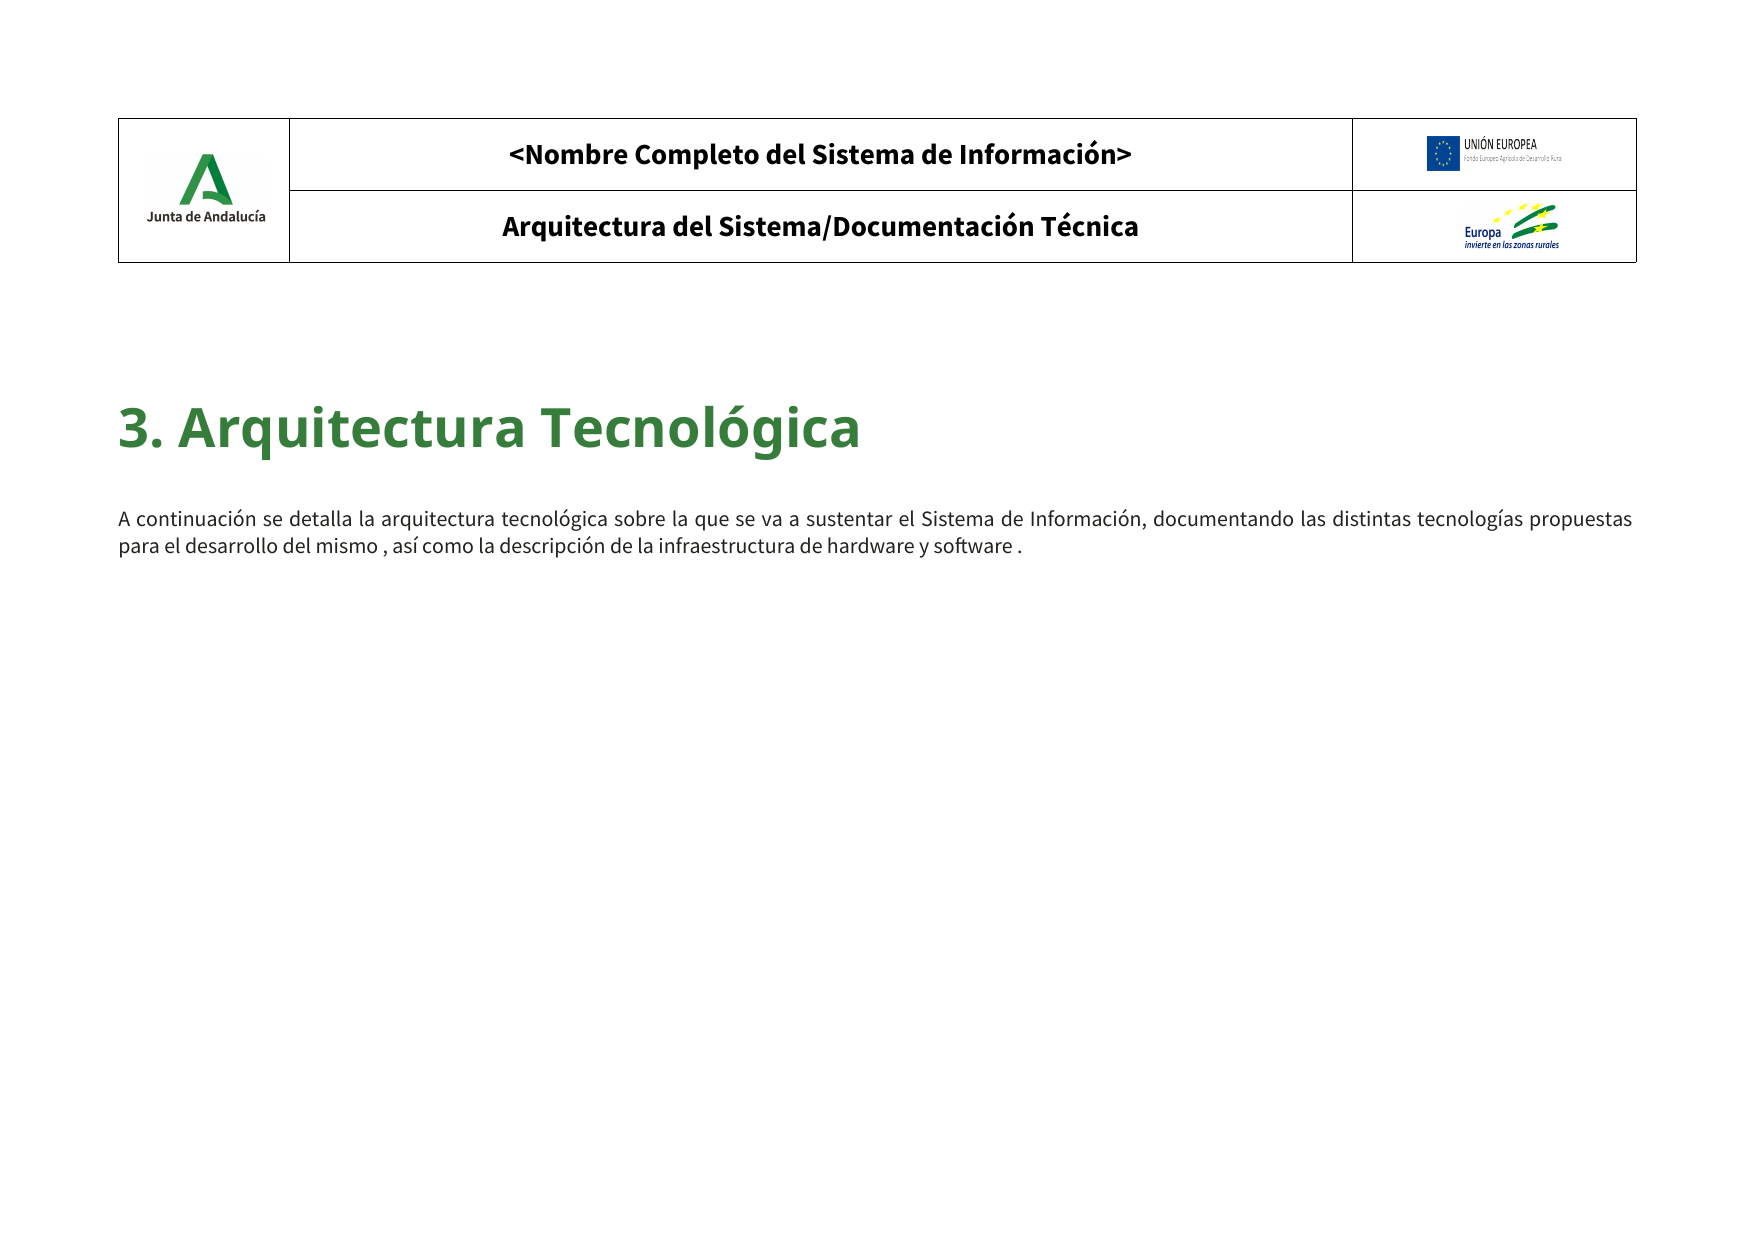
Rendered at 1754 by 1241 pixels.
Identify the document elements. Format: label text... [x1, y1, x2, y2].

subtitle Arquitectura Tecnológica [118, 389, 1636, 463]
picture [1462, 202, 1562, 251]
picture [1426, 136, 1562, 172]
text A continuación se detalla la arquitectura tecnológica sobre la que se va a sustentar el Sistema de Información, documentando las distintas tecnologías propuestas para el desarrollo del mismo , así como la descripción de la infraestructura de hardware y software . [118, 504, 1636, 559]
picture [146, 153, 266, 223]
